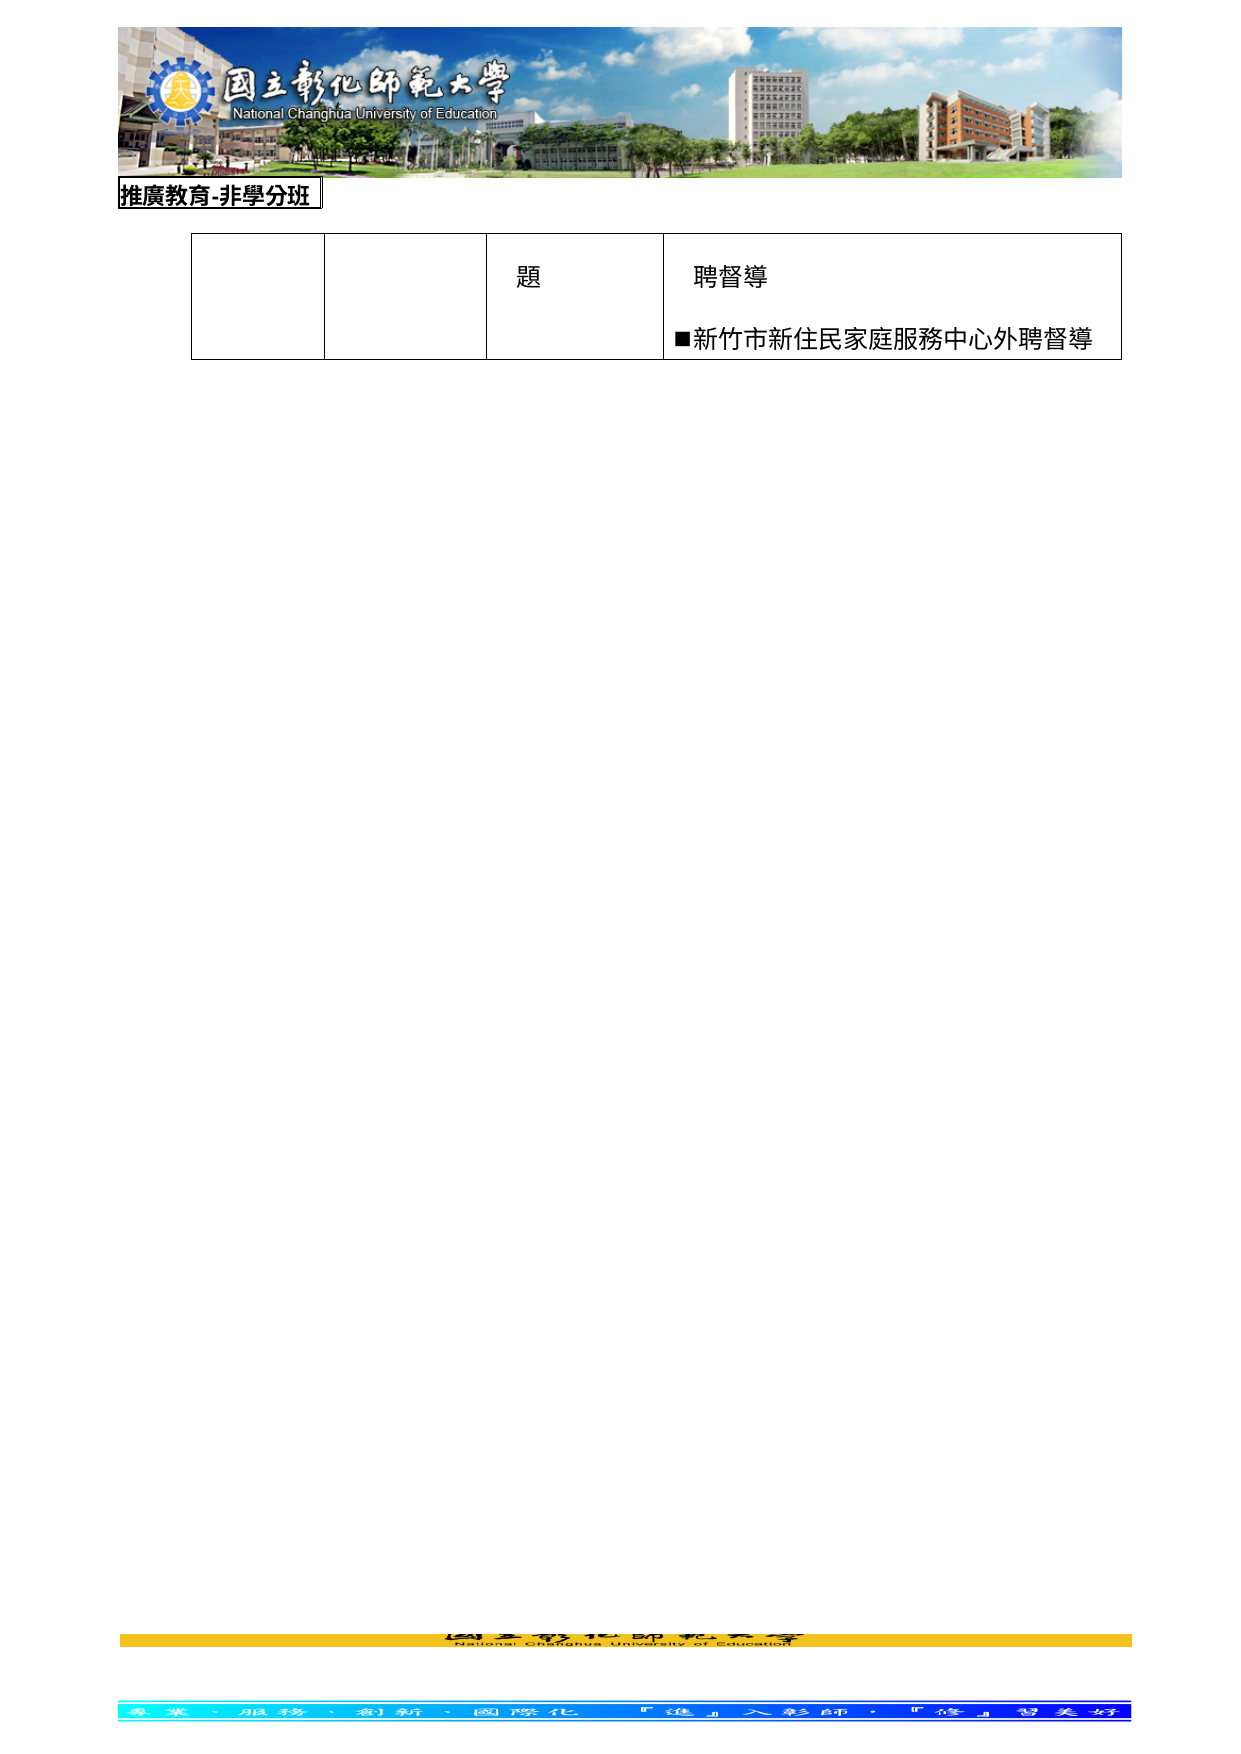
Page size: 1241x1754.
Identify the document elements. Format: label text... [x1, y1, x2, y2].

table_cell 國立彰化師範大學輔導與諮商學系專任副教授 彰化縣單親家庭福利服務中心網絡會議、個案研討會議專家學者 台中市政府職業災害勞工個案主動服務計畫外聘督導 苗栗縣苗栗區新移民家庭服務中心外聘督導 新竹市新住民家庭服務中心外聘督導 [664, 234, 1121, 358]
table_cell 社區諮商 多元文化與助人專業 新移民研究 性別研究 跨國仲介與社會福利議題 [487, 234, 663, 358]
table_cell [325, 234, 486, 358]
table_cell [192, 234, 324, 358]
